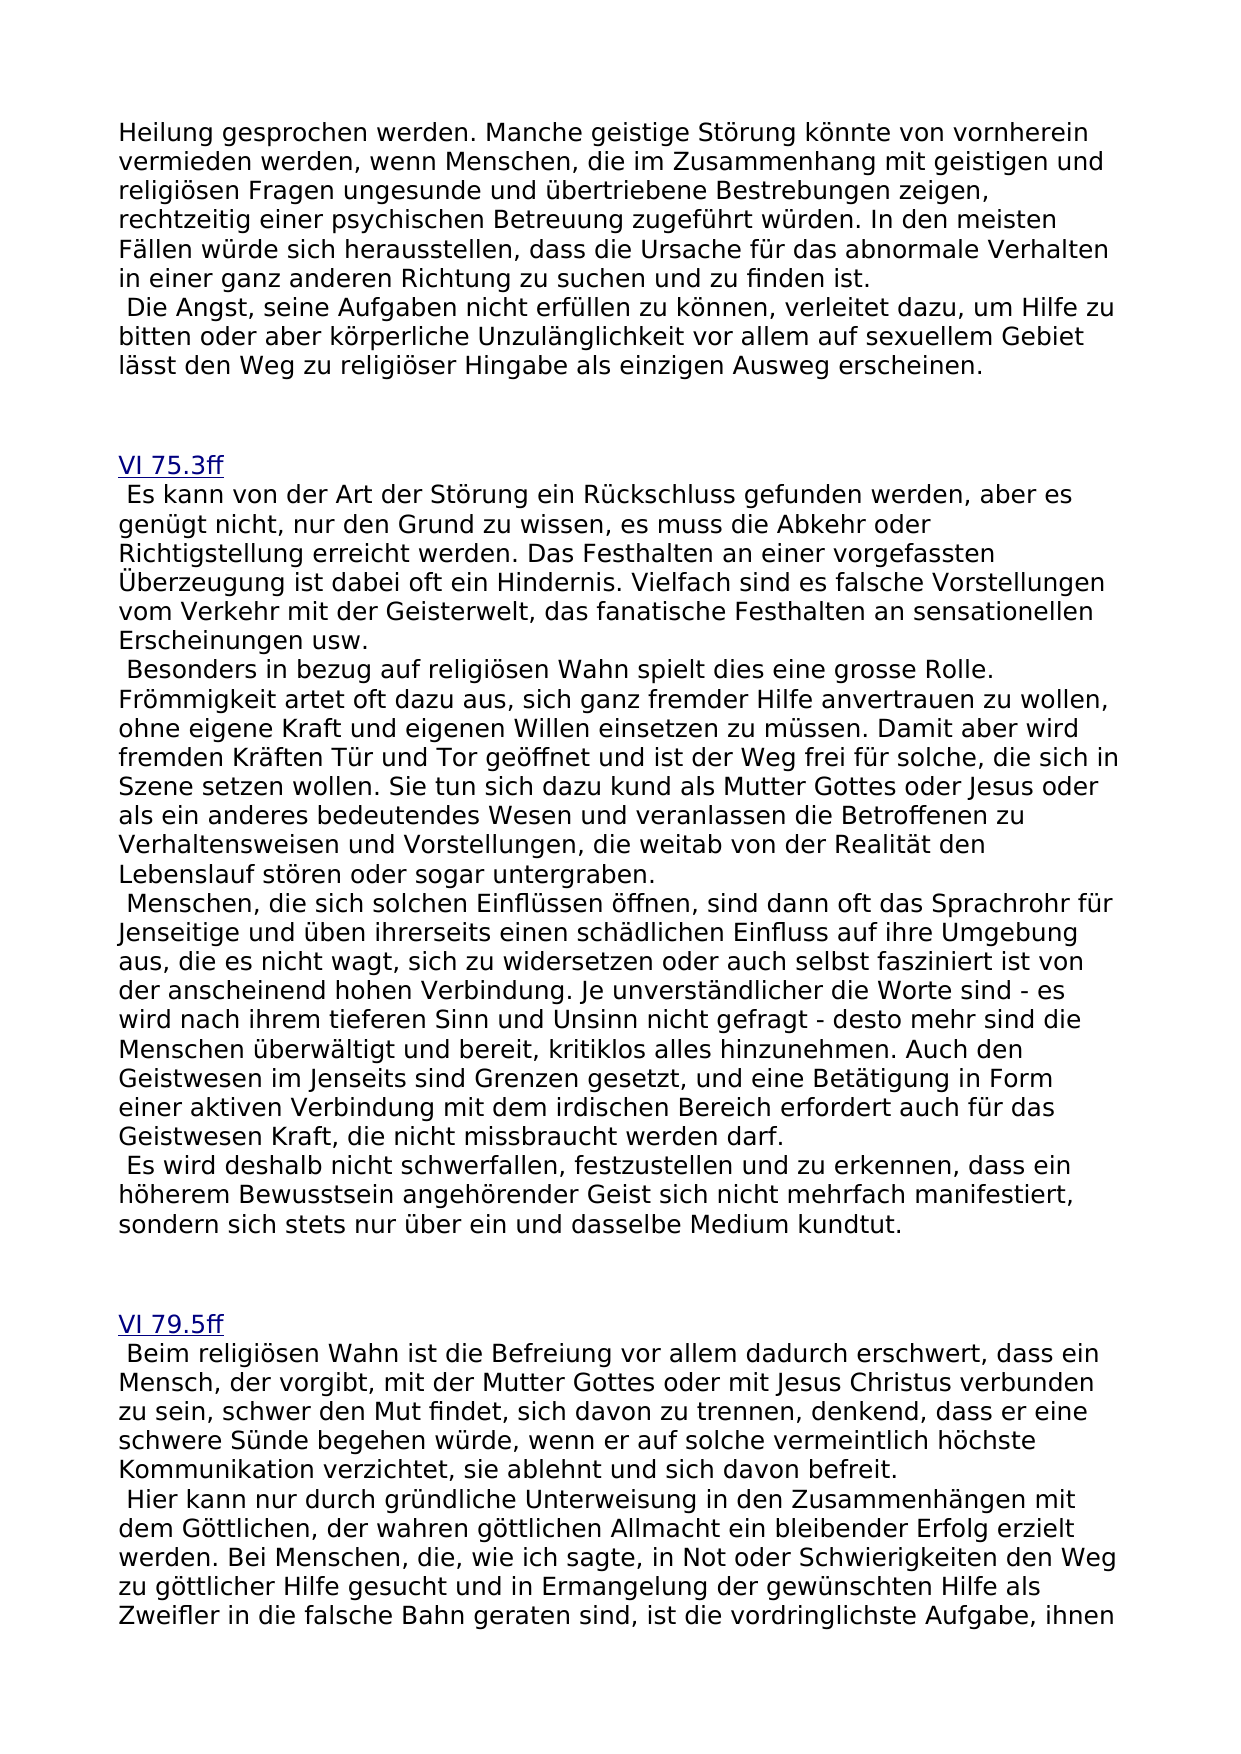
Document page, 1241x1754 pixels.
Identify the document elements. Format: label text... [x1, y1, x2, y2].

text VI 75.3ff Es kann von der Art der Störung ein Rückschluss gefunden werden, aber es genügt nicht, nur den Grund zu wissen, es muss die Abkehr oder Richtigstellung erreicht werden. Das Festhalten an einer vorgefassten Überzeugung ist dabei oft ein Hindernis. Vielfach sind es falsche Vorstellungen vom Verkehr mit der Geisterwelt, das fanatische Festhalten an sensationellen Erscheinungen usw. Besonders in bezug auf religiösen Wahn spielt dies eine grosse Rolle. Frömmigkeit artet oft dazu aus, sich ganz fremder Hilfe anvertrauen zu wollen, ohne eigene Kraft und eigenen Willen einsetzen zu müssen. Damit aber wird fremden Kräften Tür und Tor geöffnet und ist der Weg frei für solche, die sich in Szene setzen wollen. Sie tun sich dazu kund als Mutter Gottes oder Jesus oder als ein anderes bedeutendes Wesen und veranlassen die Betroffenen zu Verhaltensweisen und Vorstellungen, die weitab von der Realität den Lebenslauf stören oder sogar untergraben. Menschen, die sich solchen Einflüssen öffnen, sind dann oft das Sprachrohr für Jenseitige und üben ihrerseits einen schädlichen Einfluss auf ihre Umgebung aus, die es nicht wagt, sich zu widersetzen oder auch selbst fasziniert ist von der anscheinend hohen Verbindung. Je unverständlicher die Worte sind - es wird nach ihrem tieferen Sinn und Unsinn nicht gefragt - desto mehr sind die Menschen überwältigt und bereit, kritiklos alles hinzunehmen. Auch den Geistwesen im Jenseits sind Grenzen gesetzt, und eine Betätigung in Form einer aktiven Verbindung mit dem irdischen Bereich erfordert auch für das Geistwesen Kraft, die nicht missbraucht werden darf. Es wird deshalb nicht schwerfallen, festzustellen und zu erkennen, dass ein höherem Bewusstsein angehörender Geist sich nicht mehrfach manifestiert, sondern sich stets nur über ein und dasselbe Medium kundtut. [118, 451, 1122, 1297]
text VI 79.5ff Beim religiösen Wahn ist die Befreiung vor allem dadurch erschwert, dass ein Mensch, der vorgibt, mit der Mutter Gottes oder mit Jesus Christus verbunden zu sein, schwer den Mut findet, sich davon zu trennen, denkend, dass er eine schwere Sünde begehen würde, wenn er auf solche vermeintlich höchste Kommunikation verzichtet, sie ablehnt und sich davon befreit. Hier kann nur durch gründliche Unterweisung in den Zusammenhängen mit dem Göttlichen, der wahren göttlichen Allmacht ein bleibender Erfolg erzielt werden. Bei Menschen, die, wie ich sagte, in Not oder Schwierigkeiten den Weg zu göttlicher Hilfe gesucht und in Ermangelung der gewünschten Hilfe als Zweifler in die falsche Bahn geraten sind, ist die vordringlichste Aufgabe, ihnen [118, 1310, 1122, 1631]
text Heilung gesprochen werden. Manche geistige Störung könnte von vornherein vermieden werden, wenn Menschen, die im Zusammenhang mit geistigen und religiösen Fragen ungesunde und übertriebene Bestrebungen zeigen, rechtzeitig einer psychischen Betreuung zugeführt würden. In den meisten Fällen würde sich herausstellen, dass die Ursache für das abnormale Verhalten in einer ganz anderen Richtung zu suchen und zu finden ist. Die Angst, seine Aufgaben nicht erfüllen zu können, verleitet dazu, um Hilfe zu bitten oder aber körperliche Unzulänglichkeit vor allem auf sexuellem Gebiet lässt den Weg zu religiöser Hingabe als einzigen Ausweg erscheinen. [118, 118, 1122, 439]
